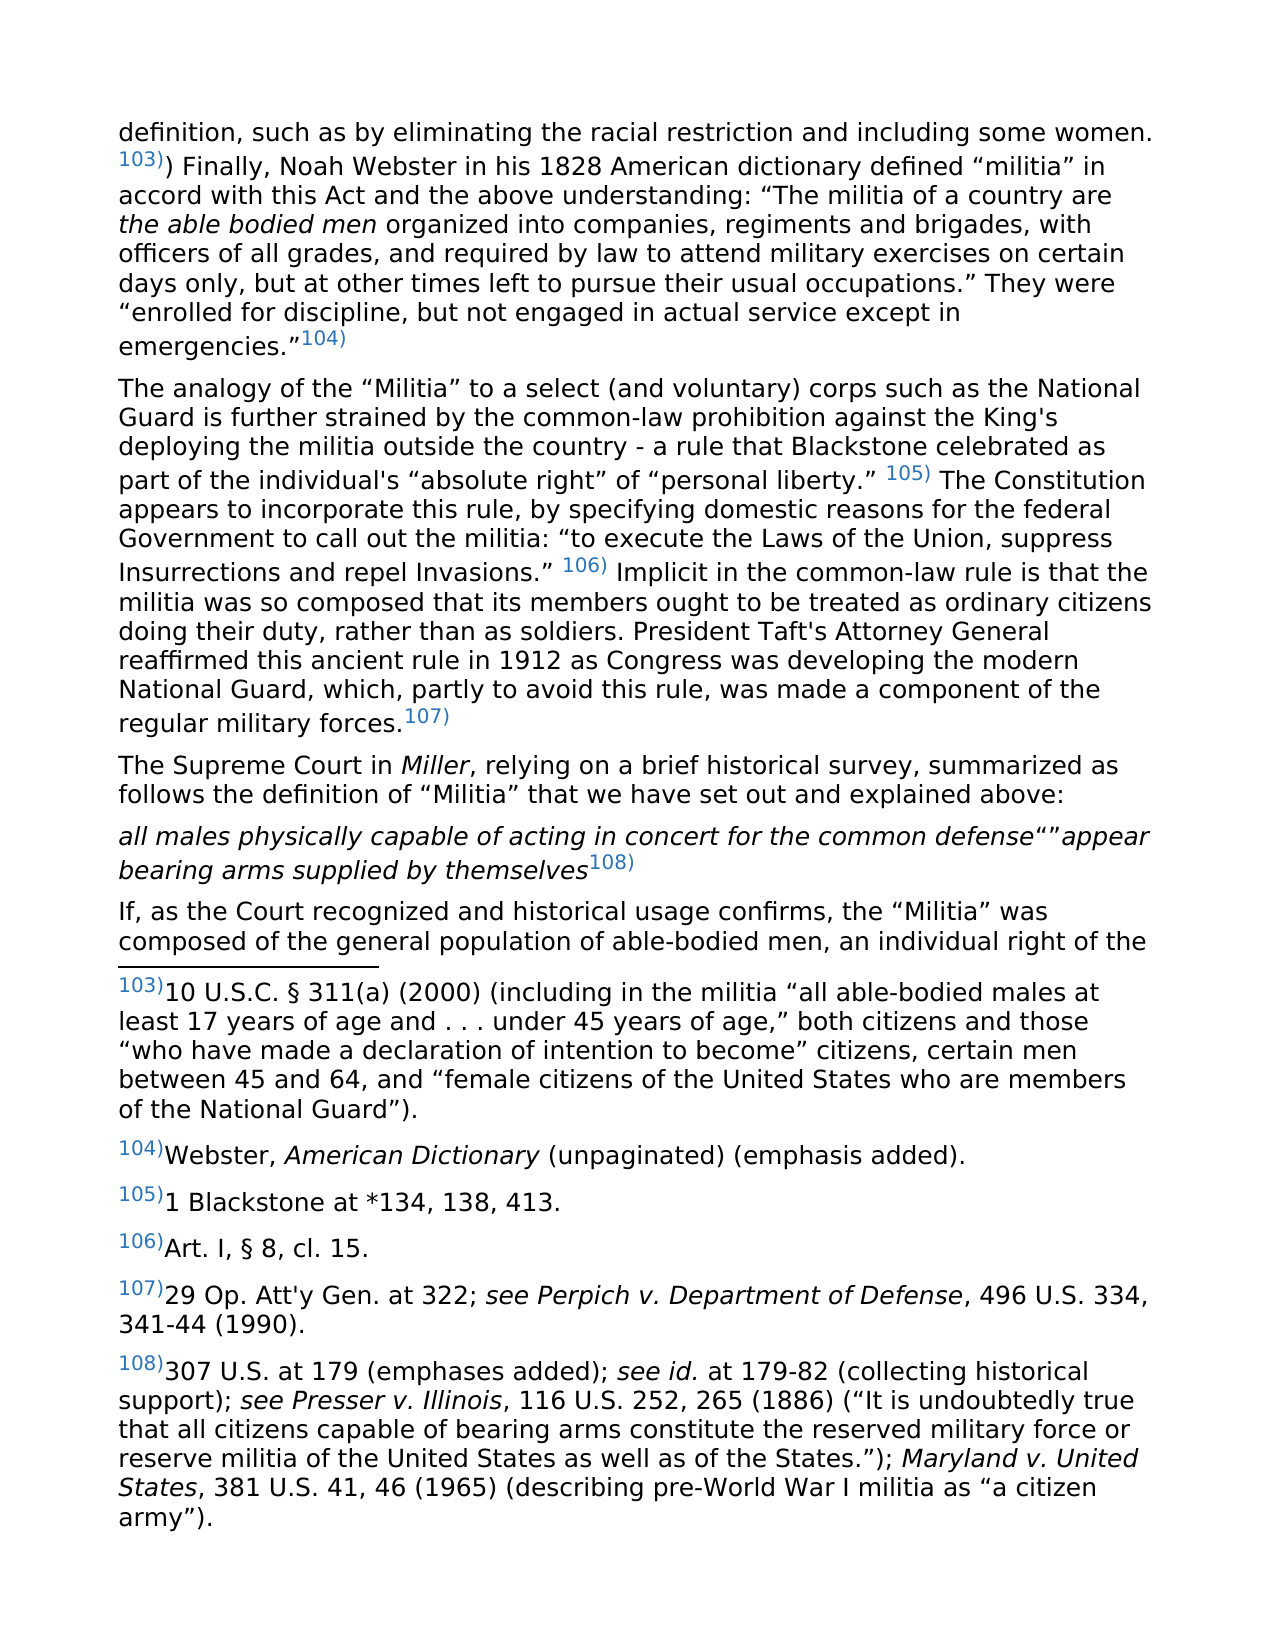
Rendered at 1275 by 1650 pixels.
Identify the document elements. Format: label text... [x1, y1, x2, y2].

text all males physically capable of acting in concert for the common defense“”appear bearing arms supplied by themselves [118, 822, 1157, 885]
text The Supreme Court in Miller, relying on a brief historical survey, summarized as follows the definition of “Militia” that we have set out and explained above: [118, 751, 1157, 809]
text 1 Blackstone at *134, 138, 413. [118, 1183, 1157, 1217]
text Webster, American Dictionary (unpaginated) (emphasis added). [118, 1137, 1157, 1171]
text If, as the Court recognized and historical usage confirms, the “Militia” was composed of the general population of able-bodied men, an individual right of the [118, 897, 1157, 956]
text Art. I, § 8, cl. 15. [118, 1230, 1157, 1264]
text 10 U.S.C. § 311(a) (2000) (including in the militia “all able-bodied males at least 17 years of age and . . . under 45 years of age,” both citizens and those “who have made a declaration of intention to become” citizens, certain men between 45 and 64, and “female citizens of the United States who are members of the National Guard”). [118, 973, 1157, 1124]
text The analogy of the “Militia” to a select (and voluntary) corps such as the National Guard is further strained by the common-law prohibition against the King's deploying the militia outside the country - a rule that Blackstone celebrated as part of the individual's “absolute right” of “personal liberty.” The Constitution appears to incorporate this rule, by specifying domestic reasons for the federal Government to call out the militia: “to execute the Laws of the Union, suppress Insurrections and repel Invasions.” Implicit in the common-law rule is that the militia was so composed that its members ought to be treated as ordinary citizens doing their duty, rather than as soldiers. President Taft's Attorney General reaffirmed this ancient rule in 1912 as Congress was developing the modern National Guard, which, partly to avoid this rule, was made a component of the regular military forces. [118, 374, 1157, 738]
text definition, such as by eliminating the racial restriction and including some women. ) Finally, Noah Webster in his 1828 American dictionary defined “militia” in accord with this Act and the above understanding: “The militia of a country are the able bodied men organized into companies, regiments and brigades, with officers of all grades, and required by law to attend military exercises on certain days only, but at other times left to pursue their usual occupations.” They were “enrolled for discipline, but not engaged in actual service except in emergencies.” [118, 118, 1157, 361]
text 307 U.S. at 179 (emphases added); see id. at 179-82 (collecting historical support); see Presser v. Illinois, 116 U.S. 252, 265 (1886) (“It is undoubtedly true that all citizens capable of bearing arms constitute the reserved military force or reserve militia of the United States as well as of the States.”); Maryland v. United States, 381 U.S. 41, 46 (1965) (describing pre-World War I militia as “a citizen army”). [118, 1352, 1157, 1532]
text 29 Op. Att'y Gen. at 322; see Perpich v. Department of Defense, 496 U.S. 334, 341-44 (1990). [118, 1276, 1157, 1339]
